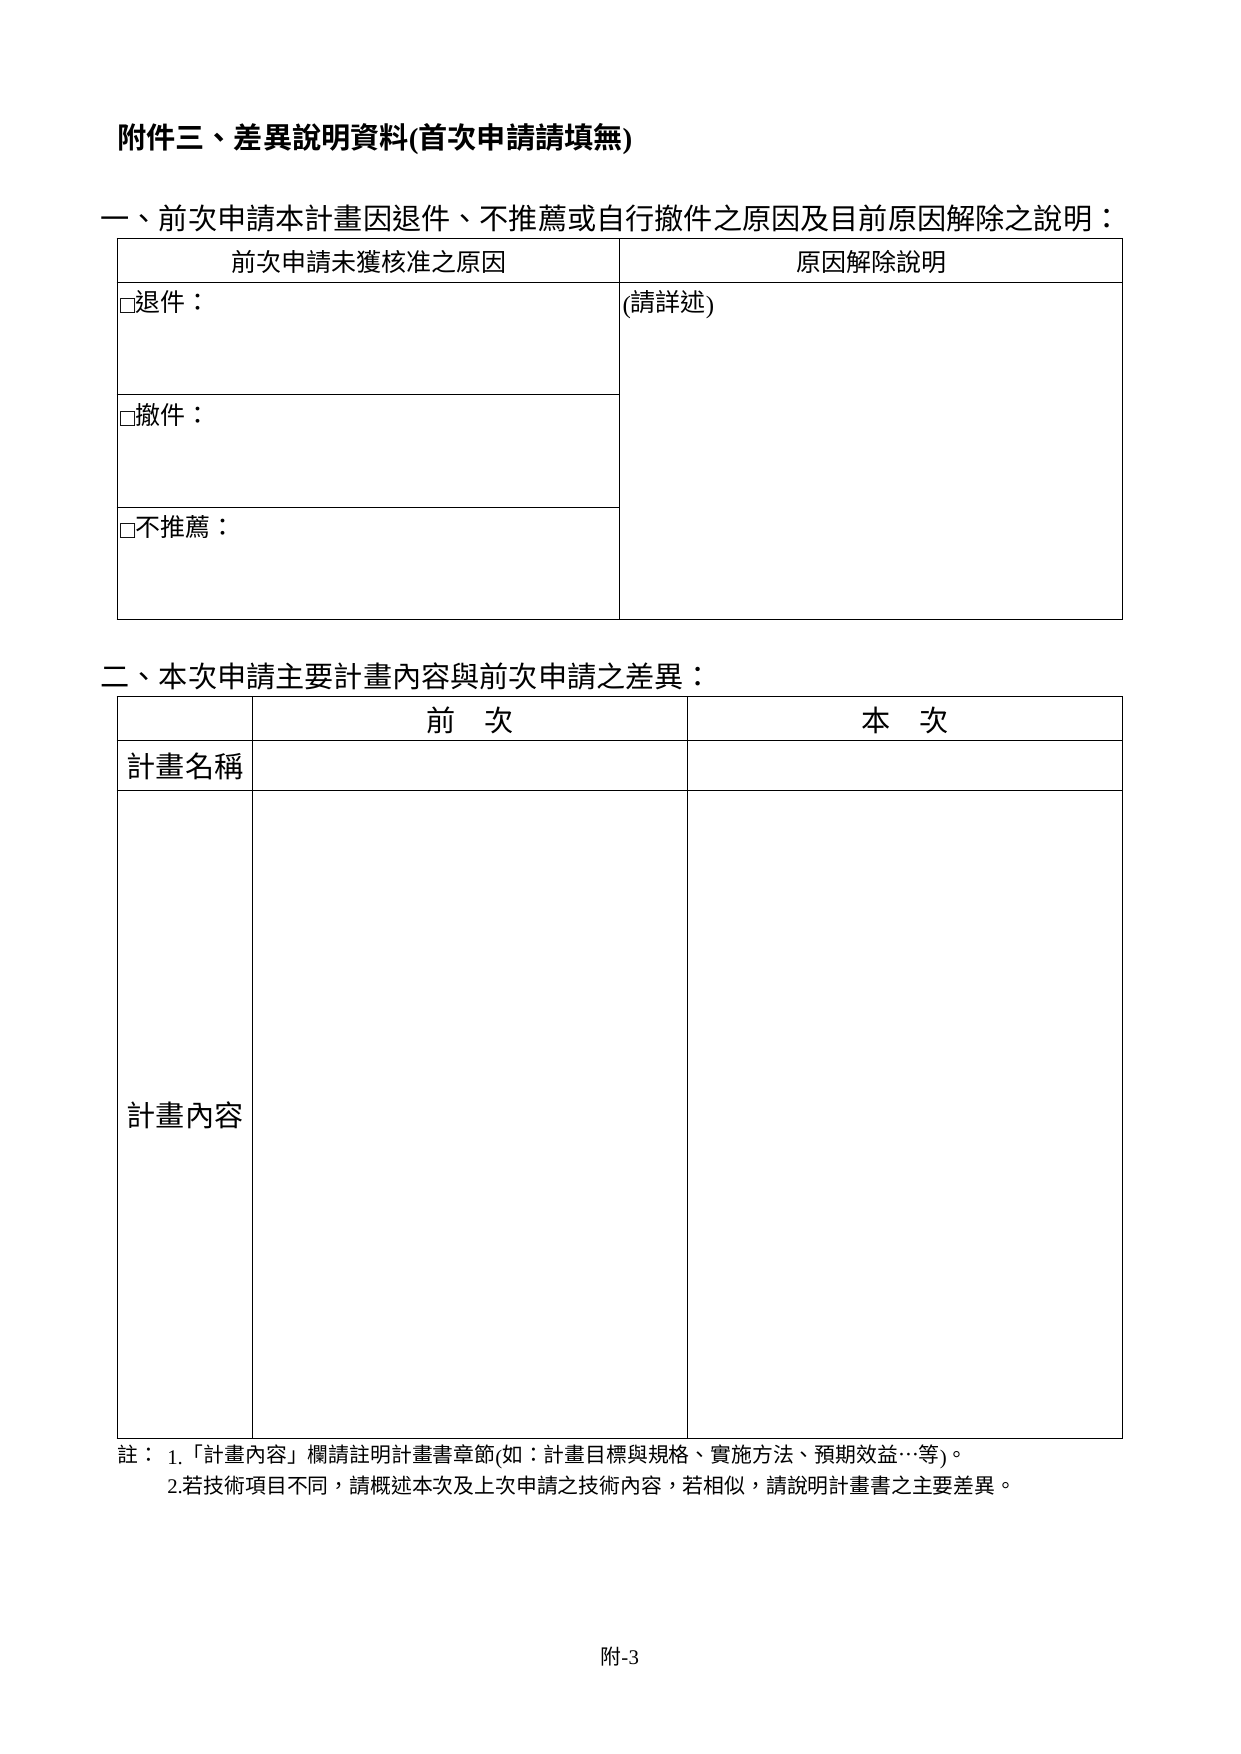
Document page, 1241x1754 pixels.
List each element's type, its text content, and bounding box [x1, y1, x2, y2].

table_cell 計畫名稱 [118, 741, 252, 789]
table_header [118, 697, 252, 739]
text 二、本次申請主要計畫內容與前次申請之差異： [100, 654, 1122, 696]
table_header 前次申請未獲核准之原因 [118, 239, 619, 282]
table_cell [253, 741, 687, 789]
table_header 前 次 [253, 697, 687, 739]
table_cell [253, 791, 687, 1438]
table_cell □撤件： [118, 395, 619, 507]
text 附件三、差異說明資料(首次申請請填無) [117, 115, 1122, 157]
table_cell [688, 791, 1122, 1438]
table_header 原因解除說明 [620, 239, 1122, 282]
table_cell □退件： [118, 283, 619, 394]
table_header 本 次 [688, 697, 1122, 739]
text 一、前次申請本計畫因退件、不推薦或自行撤件之原因及目前原因解除之說明： [100, 196, 1122, 238]
table_cell (請詳述) [620, 283, 1122, 619]
table_cell 計畫內容 [118, 791, 252, 1438]
text 2.若技術項目不同，請概述本次及上次申請之技術內容，若相似，請說明計畫書之主要差異。 [117, 1469, 1122, 1499]
text 註： 1.「計畫內容」欄請註明計畫書章節(如：計畫目標與規格、實施方法、預期效益…等)。 [117, 1439, 1163, 1469]
table_cell [688, 741, 1122, 789]
table_cell □不推薦： [118, 508, 619, 619]
